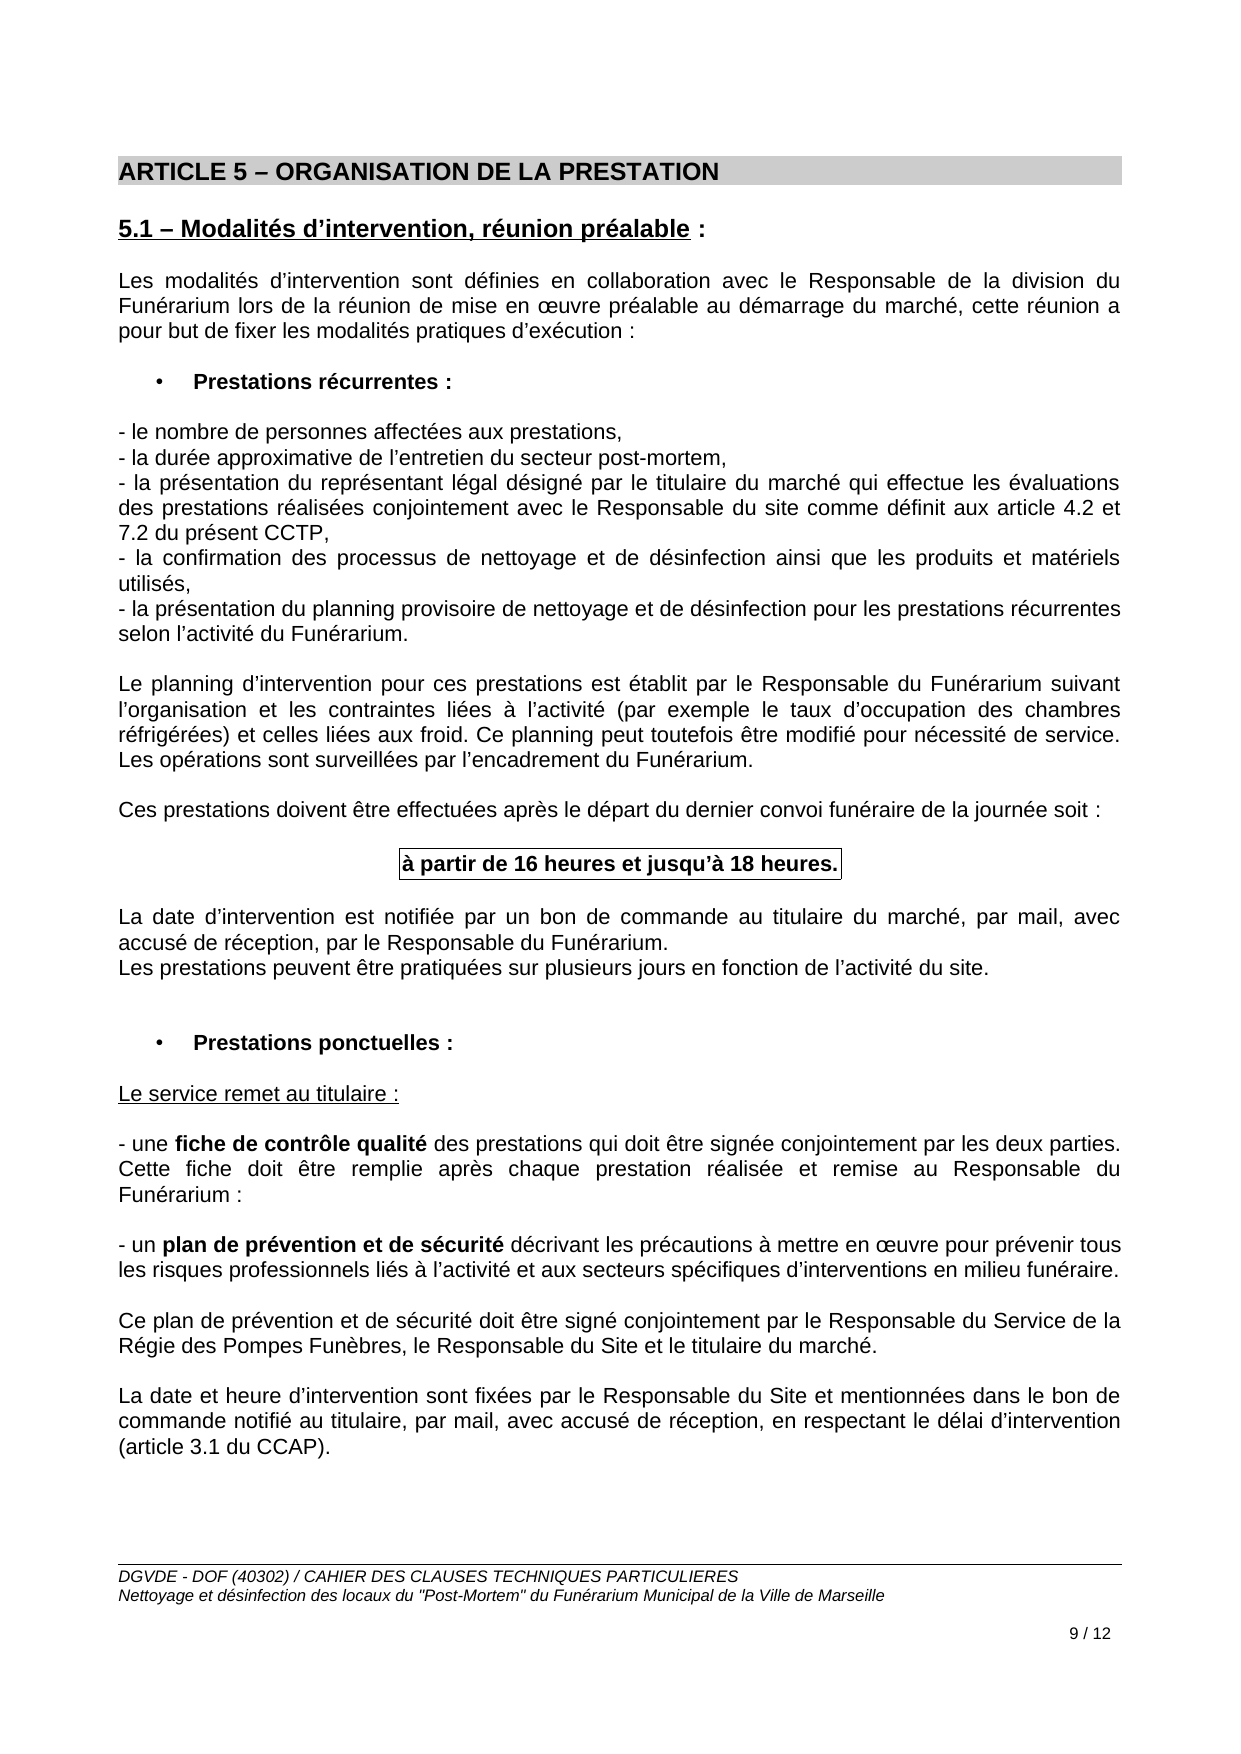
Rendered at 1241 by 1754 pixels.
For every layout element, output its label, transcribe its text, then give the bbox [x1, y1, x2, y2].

text Le service remet au titulaire : [118, 1081, 1122, 1106]
text à partir de 16 heures et jusqu’à 18 heures. [400, 849, 841, 879]
text La date et heure d’intervention sont fixées par le Responsable du Site et mentionnées dans le bon de commande notifié au titulaire, par mail, avec accusé de réception, en respectant le délai d’intervention (article 3.1 du CCAP). [118, 1383, 1122, 1459]
text La date d’intervention est notifiée par un bon de commande au titulaire du marché, par mail, avec accusé de réception, par le Responsable du Funérarium. [118, 904, 1122, 954]
text Ces prestations doivent être effectuées après le départ du dernier convoi funéraire de la journée soit : [118, 797, 1122, 822]
text - la durée approximative de l’entretien du secteur post-mortem, [118, 444, 1122, 469]
text - la présentation du planning provisoire de nettoyage et de désinfection pour les prestations récurrentes selon l’activité du Funérarium. [118, 596, 1122, 646]
text - un plan de prévention et de sécurité décrivant les précautions à mettre en œuvre pour prévenir tous les risques professionnels liés à l’activité et aux secteurs spécifiques d’interventions en milieu funéraire. [118, 1232, 1122, 1282]
text [118, 848, 399, 879]
text Les modalités d’intervention sont définies en collaboration avec le Responsable de la division du Funérarium lors de la réunion de mise en œuvre préalable au démarrage du marché, cette réunion a pour but de fixer les modalités pratiques d’exécution : [118, 268, 1122, 343]
text - une fiche de contrôle qualité des prestations qui doit être signée conjointement par les deux parties. Cette fiche doit être remplie après chaque prestation réalisée et remise au Responsable du Funérarium : [118, 1131, 1122, 1207]
subtitle ARTICLE 5 – ORGANISATION DE LA PRESTATION [118, 156, 1122, 185]
text - la confirmation des processus de nettoyage et de désinfection ainsi que les produits et matériels utilisés, [118, 545, 1122, 596]
list Prestations récurrentes : [156, 369, 1122, 394]
text - le nombre de personnes affectées aux prestations, [118, 419, 1122, 444]
text Le planning d’intervention pour ces prestations est établit par le Responsable du Funérarium suivant l’organisation et les contraintes liées à l’activité (par exemple le taux d’occupation des chambres réfrigérées) et celles liées aux froid. Ce planning peut toutefois être modifié pour nécessité de service. Les opérations sont surveillées par l’encadrement du Funérarium. [118, 671, 1122, 772]
list Prestations ponctuelles : [156, 1030, 1122, 1055]
text Les prestations peuvent être pratiquées sur plusieurs jours en fonction de l’activité du site. [118, 954, 1122, 980]
text [842, 848, 1122, 879]
text Ce plan de prévention et de sécurité doit être signé conjointement par le Responsable du Service de la Régie des Pompes Funèbres, le Responsable du Site et le titulaire du marché. [118, 1307, 1122, 1358]
subtitle 5.1 – Modalités d’intervention, réunion préalable : [118, 214, 1122, 243]
text - la présentation du représentant légal désigné par le titulaire du marché qui effectue les évaluations des prestations réalisées conjointement avec le Responsable du site comme définit aux article 4.2 et 7.2 du présent CCTP, [118, 469, 1122, 545]
